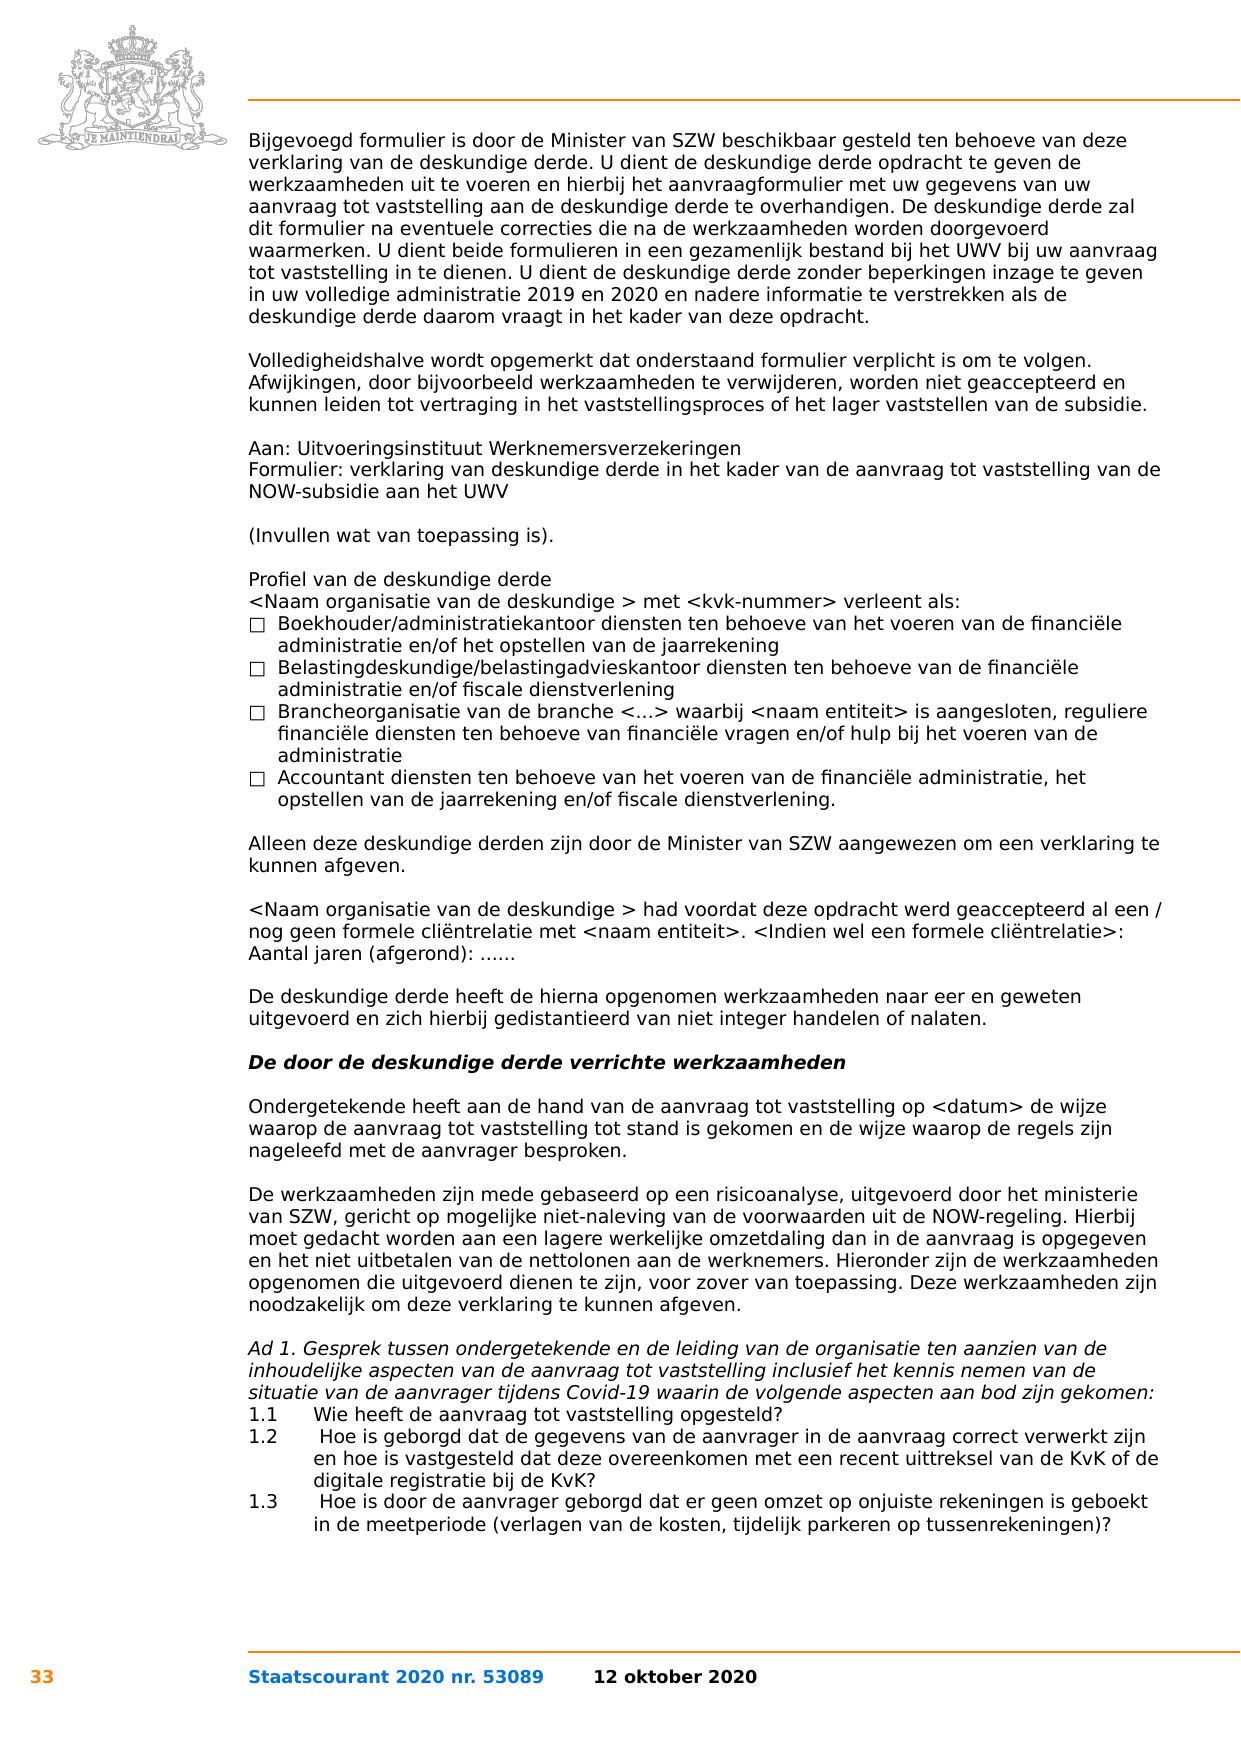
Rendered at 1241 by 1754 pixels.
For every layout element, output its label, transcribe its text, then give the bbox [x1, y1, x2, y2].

text 1.1 Wie heeft de aanvraag tot vaststelling opgesteld? [248, 1403, 1163, 1426]
text Bijgevoegd formulier is door de Minister van SZW beschikbaar gesteld ten behoeve van deze verklaring van de deskundige derde. U dient de deskundige derde opdracht te geven de werkzaamheden uit te voeren en hierbij het aanvraagformulier met uw gegevens van uw aanvraag tot vaststelling aan de deskundige derde te overhandigen. De deskundige derde zal dit formulier na eventuele correcties die na de werkzaamheden worden doorgevoerd waarmerken. U dient beide formulieren in een gezamenlijk bestand bij het UWV bij uw aanvraag tot vaststelling in te dienen. U dient de deskundige derde zonder beperkingen inzage te geven in uw volledige administratie 2019 en 2020 en nadere informatie te verstrekken als de deskundige derde daarom vraagt in het kader van deze opdracht. [248, 130, 1163, 328]
text Formulier: verklaring van deskundige derde in het kader van de aanvraag tot vaststelling van de NOW-subsidie aan het UWV [248, 459, 1163, 503]
text □ Boekhouder/administratiekantoor diensten ten behoeve van het voeren van de financiële administratie en/of het opstellen van de jaarrekening [248, 613, 1163, 657]
text □ Brancheorganisatie van de branche <...> waarbij <naam entiteit> is aangesloten, reguliere financiële diensten ten behoeve van financiële vragen en/of hulp bij het voeren van de administratie [248, 701, 1163, 767]
text Ad 1. Gesprek tussen ondergetekende en de leiding van de organisatie ten aanzien van de inhoudelijke aspecten van de aanvraag tot vaststelling inclusief het kennis nemen van de situatie van de aanvrager tijdens Covid-19 waarin de volgende aspecten aan bod zijn gekomen: [248, 1338, 1163, 1403]
text <Naam organisatie van de deskundige > had voordat deze opdracht werd geaccepteerd al een / nog geen formele cliëntrelatie met <naam entiteit>. <Indien wel een formele cliëntrelatie>: Aantal jaren (afgerond): ...... [248, 898, 1163, 964]
text Ondergetekende heeft aan de hand van de aanvraag tot vaststelling op <datum> de wijze waarop de aanvraag tot vaststelling tot stand is gekomen en de wijze waarop de regels zijn nageleefd met de aanvrager besproken. [248, 1096, 1163, 1162]
text Alleen deze deskundige derden zijn door de Minister van SZW aangewezen om een verklaring te kunnen afgeven. [248, 833, 1163, 877]
text 1.2 Hoe is geborgd dat de gegevens van de aanvrager in de aanvraag correct verwerkt zijn en hoe is vastgesteld dat deze overeenkomen met een recent uittreksel van de KvK of de digitale registratie bij de KvK? [248, 1426, 1163, 1491]
text Aan: Uitvoeringsinstituut Werknemersverzekeringen [248, 437, 1163, 459]
text Volledigheidshalve wordt opgemerkt dat onderstaand formulier verplicht is om te volgen. Afwijkingen, door bijvoorbeeld werkzaamheden te verwijderen, worden niet geaccepteerd en kunnen leiden tot vertraging in het vaststellingsproces of het lager vaststellen van de subsidie. [248, 349, 1163, 416]
text 1.3 Hoe is door de aanvrager geborgd dat er geen omzet op onjuiste rekeningen is geboekt in de meetperiode (verlagen van de kosten, tijdelijk parkeren op tussenrekeningen)? [248, 1491, 1163, 1535]
text <Naam organisatie van de deskundige > met <kvk-nummer> verleent als: [248, 591, 1163, 613]
text (Invullen wat van toepassing is). [248, 525, 1163, 547]
text □ Accountant diensten ten behoeve van het voeren van de financiële administratie, het opstellen van de jaarrekening en/of fiscale dienstverlening. [248, 767, 1163, 811]
text Profiel van de deskundige derde [248, 569, 1163, 591]
text De door de deskundige derde verrichte werkzaamheden [248, 1052, 1163, 1074]
text De werkzaamheden zijn mede gebaseerd op een risicoanalyse, uitgevoerd door het ministerie van SZW, gericht op mogelijke niet-naleving van de voorwaarden uit de NOW-regeling. Hierbij moet gedacht worden aan een lagere werkelijke omzetdaling dan in de aanvraag is opgegeven en het niet uitbetalen van de nettolonen aan de werknemers. Hieronder zijn de werkzaamheden opgenomen die uitgevoerd dienen te zijn, voor zover van toepassing. Deze werkzaamheden zijn noodzakelijk om deze verklaring te kunnen afgeven. [248, 1184, 1163, 1316]
text De deskundige derde heeft de hierna opgenomen werkzaamheden naar eer en geweten uitgevoerd en zich hierbij gedistantieerd van niet integer handelen of nalaten. [248, 986, 1163, 1030]
picture [38, 25, 227, 150]
text □ Belastingdeskundige/belastingadvieskantoor diensten ten behoeve van de financiële administratie en/of fiscale dienstverlening [248, 657, 1163, 701]
